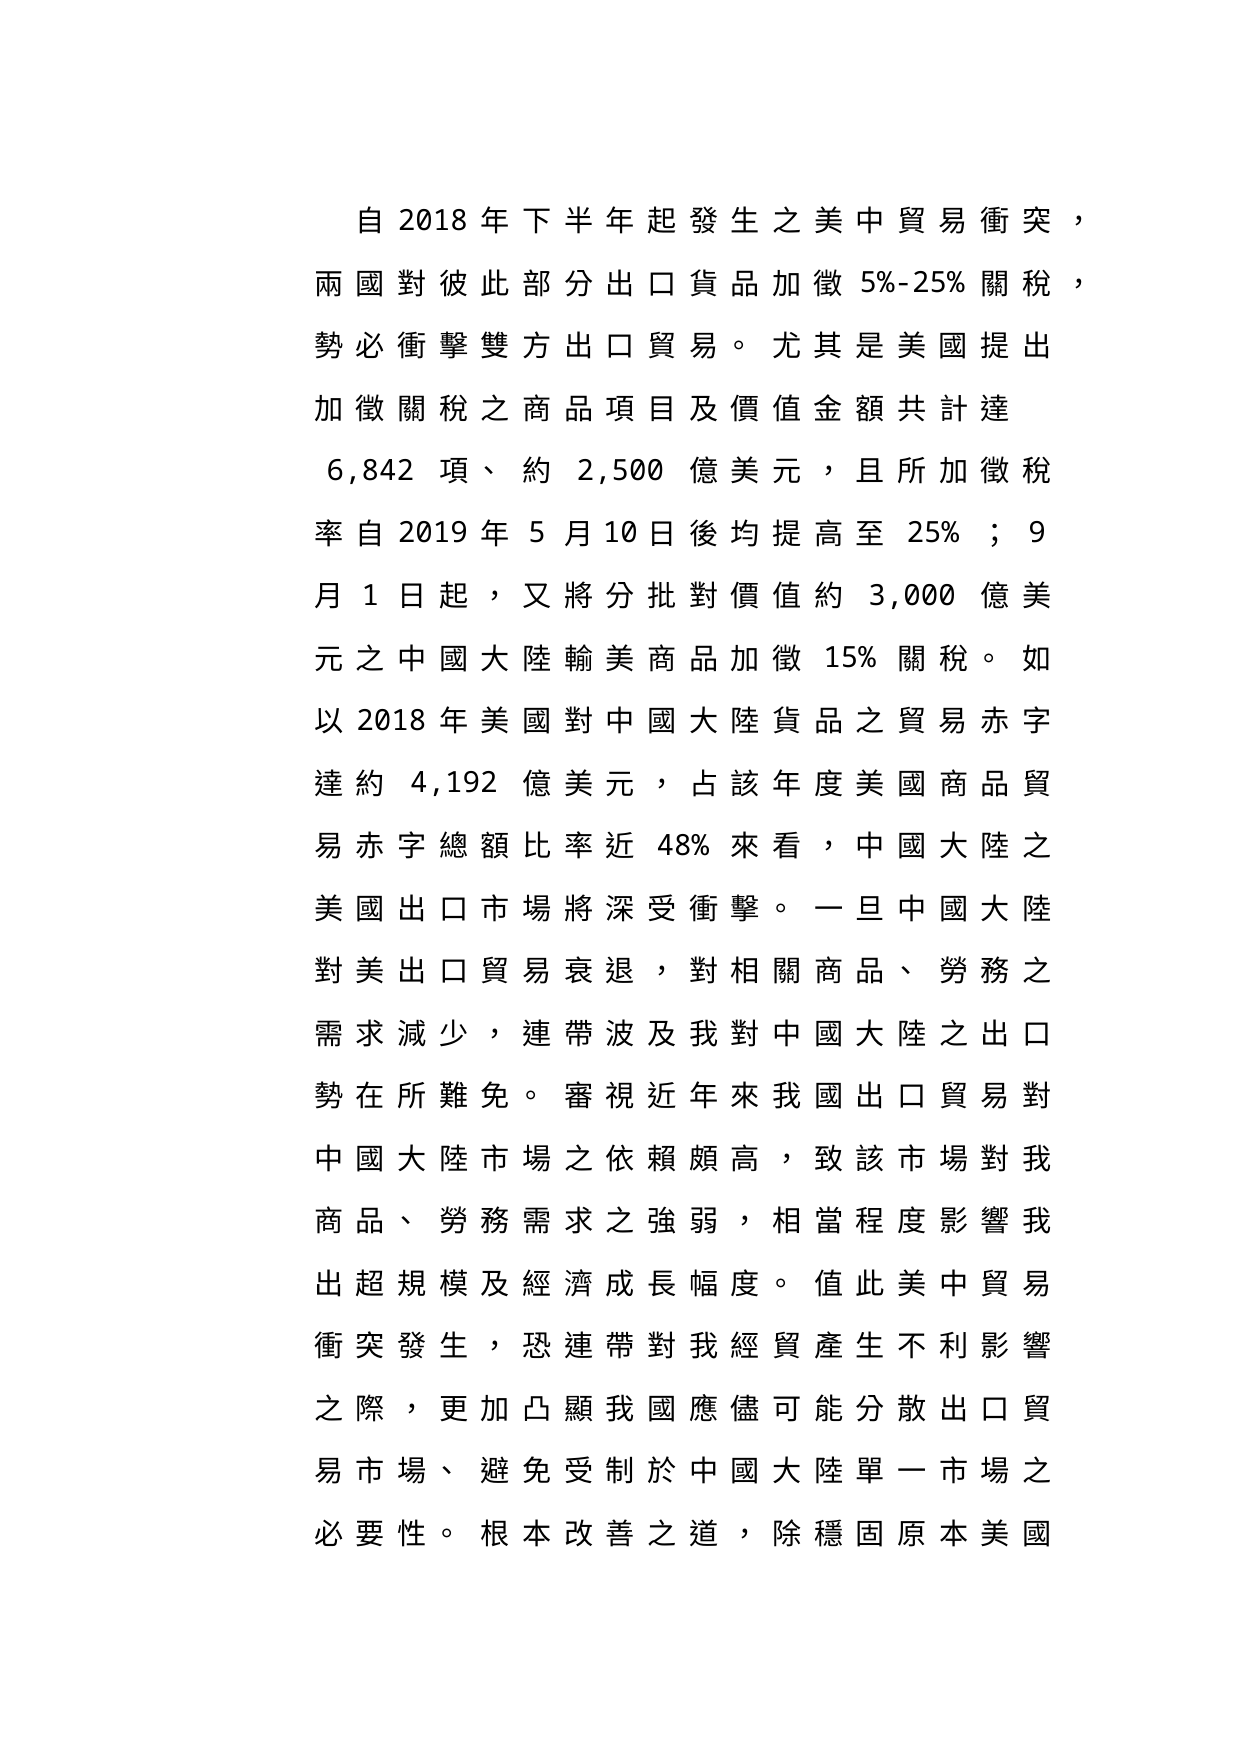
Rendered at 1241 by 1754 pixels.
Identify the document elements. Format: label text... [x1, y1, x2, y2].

text 自2018年下半年起發生之美中貿易衝突，兩國對彼此部分出口貨品加徵5%-25%關稅，勢必衝擊雙方出口貿易。尤其是美國提出加徵關稅之商品項目及價值金額共計達6,842項、約2,500億美元，且所加徵稅率自2019年5月10日後均提高至25%；9月1日起，又將分批對價值約3,000億美元之中國大陸輸美商品加徵15%關稅。如以2018年美國對中國大陸貨品之貿易赤字達約4,192億美元，占該年度美國商品貿易赤字總額比率近48%來看，中國大陸之美國出口市場將深受衝擊。一旦中國大陸對美出口貿易衰退，對相關商品、勞務之需求減少，連帶波及我對中國大陸之出口勢在所難免。審視近年來我國出口貿易對中國大陸市場之依賴頗高，致該市場對我商品、勞務需求之強弱，相當程度影響我出超規模及經濟成長幅度。值此美中貿易衝突發生，恐連帶對我經貿產生不利影響之際，更加凸顯我國應儘可能分散出口貿易市場、避免受制於中國大陸單一市場之必要性。根本改善之道，除穩固原本美國出口市場，並藉此中國大陸眾多商品輸美受阻、可望對我有轉單效應之機，擴展我國產品在美市場占有率外，強化對鄰近新南向政策目標國家之貿易往來、開拓外銷產品新市場實為當務之急。鑒於我國與鄰近區域多數國家並未簽署自由貿易協定(FTA)，如能爭取加入成員包括澳洲、汶萊、加拿大、智利、日本、馬來西亞、墨西哥、紐西蘭、秘魯、新加坡及越南等11國在內、2018年12月30日正式生效之「跨太平洋夥伴全面進步協定」(Comprehensive and Progressive Agreement for Trans-Pacific Partnership, CPTPP)，將等同一次與11個國家簽署FTA，透過彼此開放並降稅之貨品市場，當可望有效擴大我國產品在該組織各會員國之市場規模，亟待政府克服困難，積極推動。此外，如能再輔以鼓勵部分原在中國大陸投資之台商，於評估投資環境之變遷及相關利弊得失後，仍認為不適回台投資者，改往鄰近之新南向地區國家投資，經由與在台關係(往來)企業相關生產設備、物料之密切採購行為，增進我國與該等國家之出口貿易，假以若干時日後，可望漸次減輕對中國大陸市場之依賴。 [271, 177, 1058, 1552]
